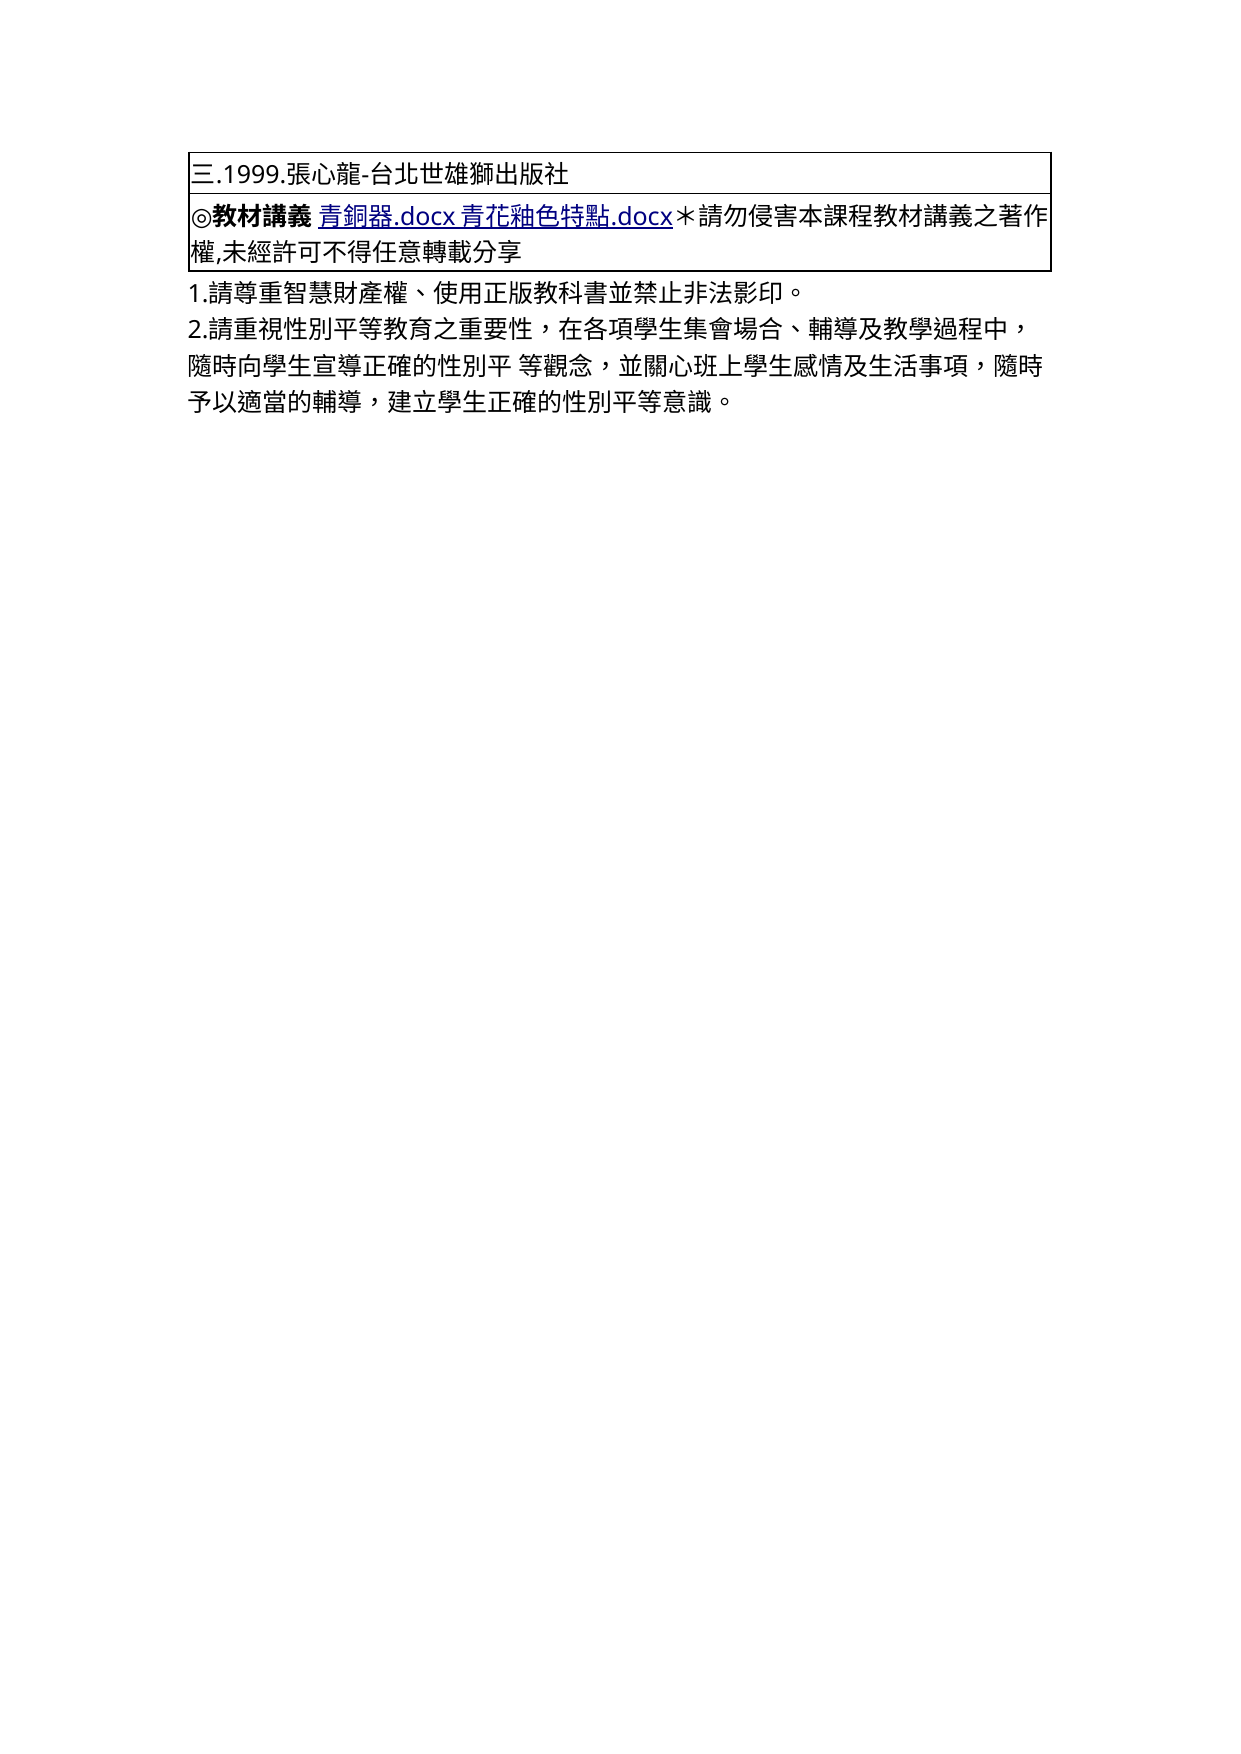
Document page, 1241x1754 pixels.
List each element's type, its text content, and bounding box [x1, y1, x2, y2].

text 1.請尊重智慧財產權、使用正版教科書並禁止非法影印。 2.請重視性別平等教育之重要性，在各項學生集會場合、輔導及教學過程中，隨時向學生宣導正確的性別平 等觀念，並關心班上學生感情及生活事項，隨時予以適當的輔導，建立學生正確的性別平等意識。 [187, 273, 1053, 418]
table_cell ◎教材講義 青銅器.docx青花釉色特點.docx＊請勿侵害本課程教材講義之著作權,未經許可不得任意轉載分享 [190, 194, 1050, 270]
table_cell 三.1999.張心龍-台北世雄獅出版社 [190, 153, 1050, 193]
